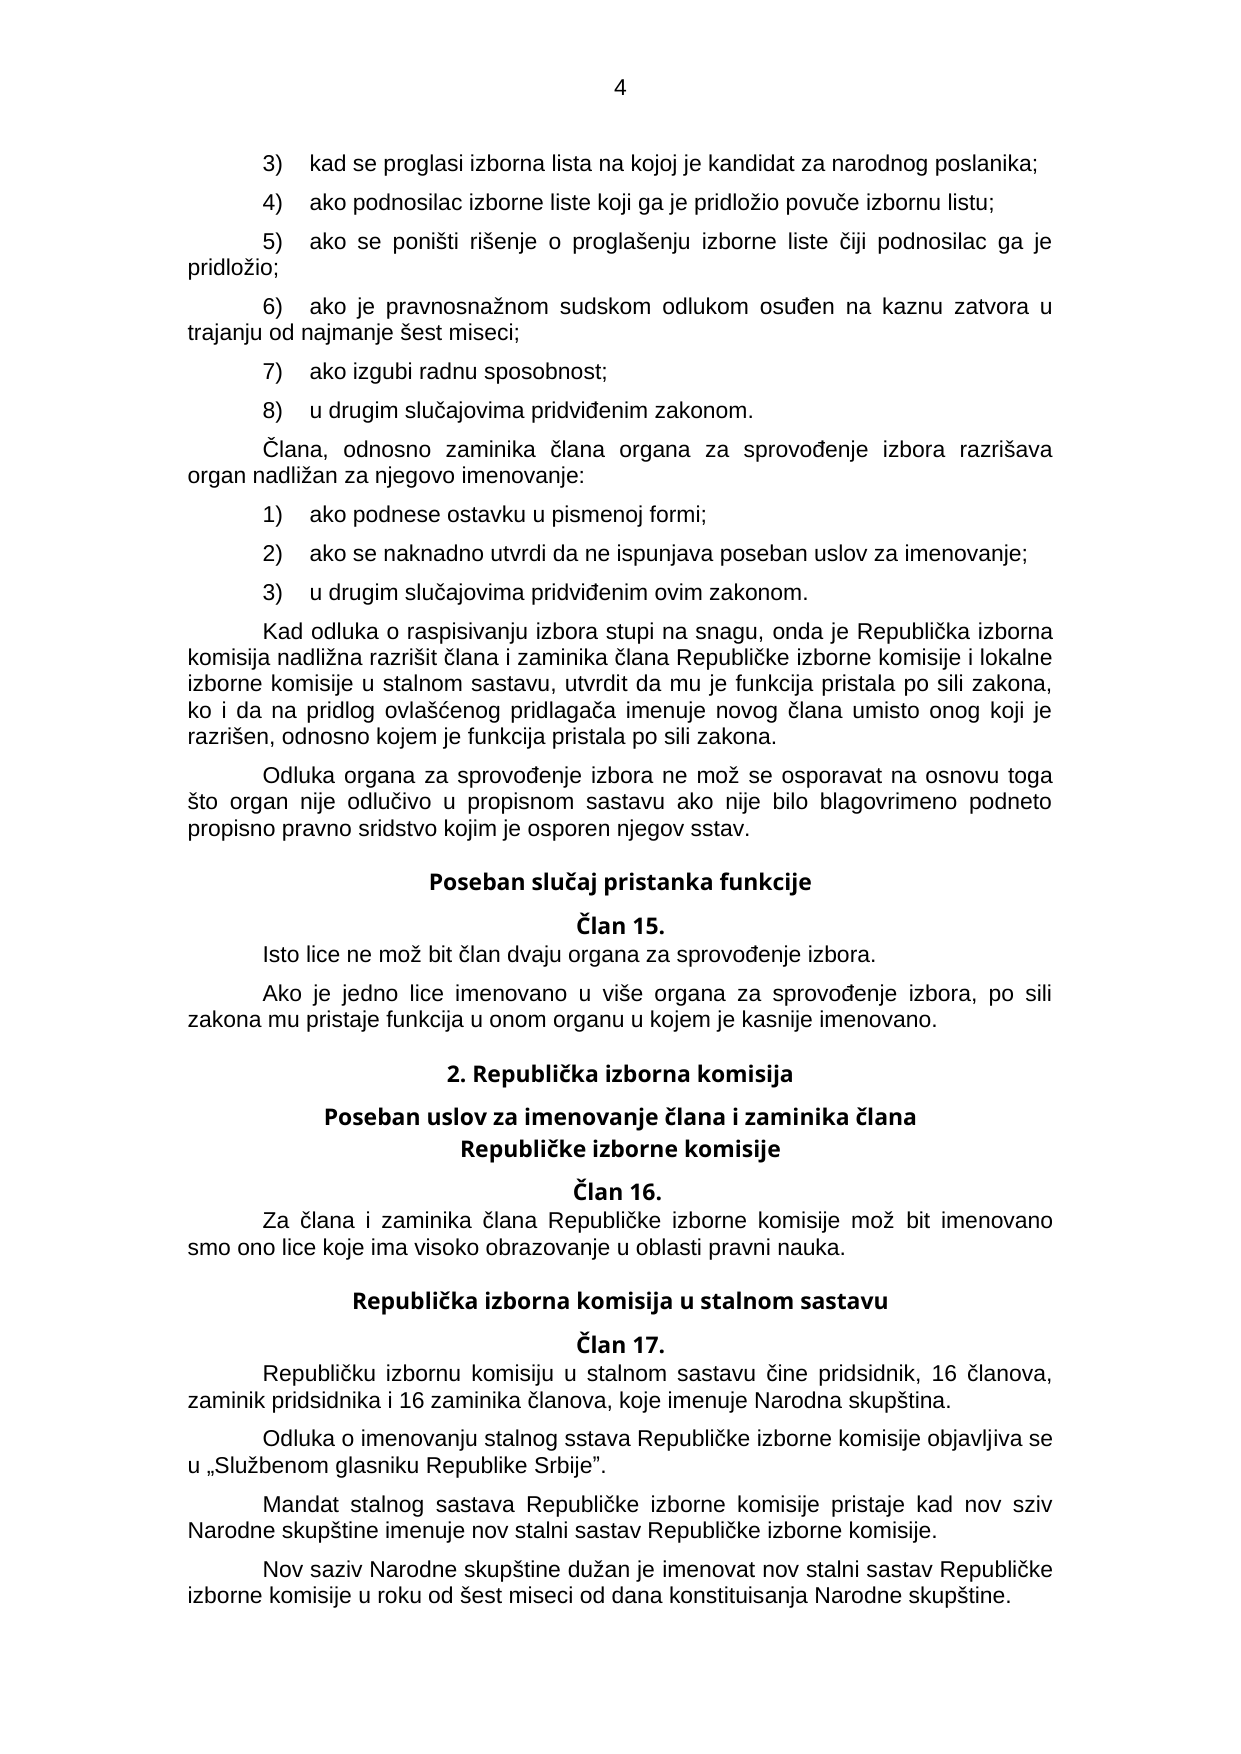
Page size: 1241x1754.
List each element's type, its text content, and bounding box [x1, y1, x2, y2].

text 5) ako se poništi rišenje o proglašenju izborne liste čiji podnosilac ga je pridložio; [187, 228, 1053, 280]
text 4) ako podnosilac izborne liste koji ga je pridložio povuče izbornu listu; [187, 189, 1053, 215]
text Mandat stalnog sastava Republičke izborne komisije pristaje kad nov sziv Narodne skupštine imenuje nov stalni sastav Republičke izborne komisije. [187, 1491, 1053, 1543]
text Republičku izbornu komisiju u stalnom sastavu čine pridsidnik, 16 članova, zaminik pridsidnika i 16 zaminika članova, koje imenuje Narodna skupština. [187, 1360, 1053, 1413]
text Član 17. [262, 1329, 978, 1360]
text Član 16. [262, 1176, 978, 1207]
text 2) ako se naknadno utvrdi da ne ispunjava poseban uslov za imenovanje; [187, 540, 1053, 566]
text Nov saziv Narodne skupštine dužan je imenovat nov stalni sastav Republičke izborne komisije u roku od šest miseci od dana konstituisanja Narodne skupštine. [187, 1556, 1053, 1608]
text Isto lice ne mož bit član dvaju organa za sprovođenje izbora. [187, 941, 1053, 967]
text 1) ako podnese ostavku u pismenoj formi; [187, 501, 1053, 527]
text Kad odluka o raspisivanju izbora stupi na snagu, onda je Republička izborna komisija nadližna razrišit člana i zaminika člana Republičke izborne komisije i lokalne izborne komisije u stalnom sastavu, utvrdit da mu je funkcija pristala po sili zakona, ko i da na pridlog ovlašćenog pridlagača imenuje novog člana umisto onog koji je razrišen, odnosno kojem je funkcija pristala po sili zakona. [187, 618, 1053, 749]
text 3) kad se proglasi izborna lista na kojoj je kandidat za narodnog poslanika; [187, 150, 1053, 176]
text Ako je jedno lice imenovano u više organa za sprovođenje izbora, po sili zakona mu pristaje funkcija u onom organu u kojem je kasnije imenovano. [187, 980, 1053, 1032]
text Odluka o imenovanju stalnog sstava Republičke izborne komisije objavljiva se u „Službenom glasniku Republike Srbijeˮ. [187, 1425, 1053, 1478]
text Republička izborna komisija u stalnom sastavu [262, 1285, 978, 1316]
text 7) ako izgubi radnu sposobnost; [187, 358, 1053, 384]
text Odluka organa za sprovođenje izbora ne mož se osporavat na osnovu toga što organ nije odlučivo u propisnom sastavu ako nije bilo blagovrimeno podneto propisno pravno sridstvo kojim je osporen njegov sstav. [187, 762, 1053, 841]
text 8) u drugim slučajovima pridviđenim zakonom. [187, 397, 1053, 423]
text Poseban uslov za imenovanje člana i zaminika člana Republičke izborne komisije [262, 1101, 978, 1164]
text 3) u drugim slučajovima pridviđenim ovim zakonom. [187, 579, 1053, 605]
text 6) ako je pravnosnažnom sudskom odlukom osuđen na kaznu zatvora u trajanju od najmanje šest miseci; [187, 293, 1053, 346]
text Član 15. [262, 910, 978, 941]
text Člana, odnosno zaminika člana organa za sprovođenje izbora razrišava organ nadližan za njegovo imenovanje: [187, 436, 1053, 488]
text Poseban slučaj pristanka funkcije [262, 866, 978, 897]
text Za člana i zaminika člana Republičke izborne komisije mož bit imenovano smo ono lice koje ima visoko obrazovanje u oblasti pravni nauka. [187, 1207, 1053, 1260]
text 2. Republička izborna komisija [262, 1057, 978, 1089]
